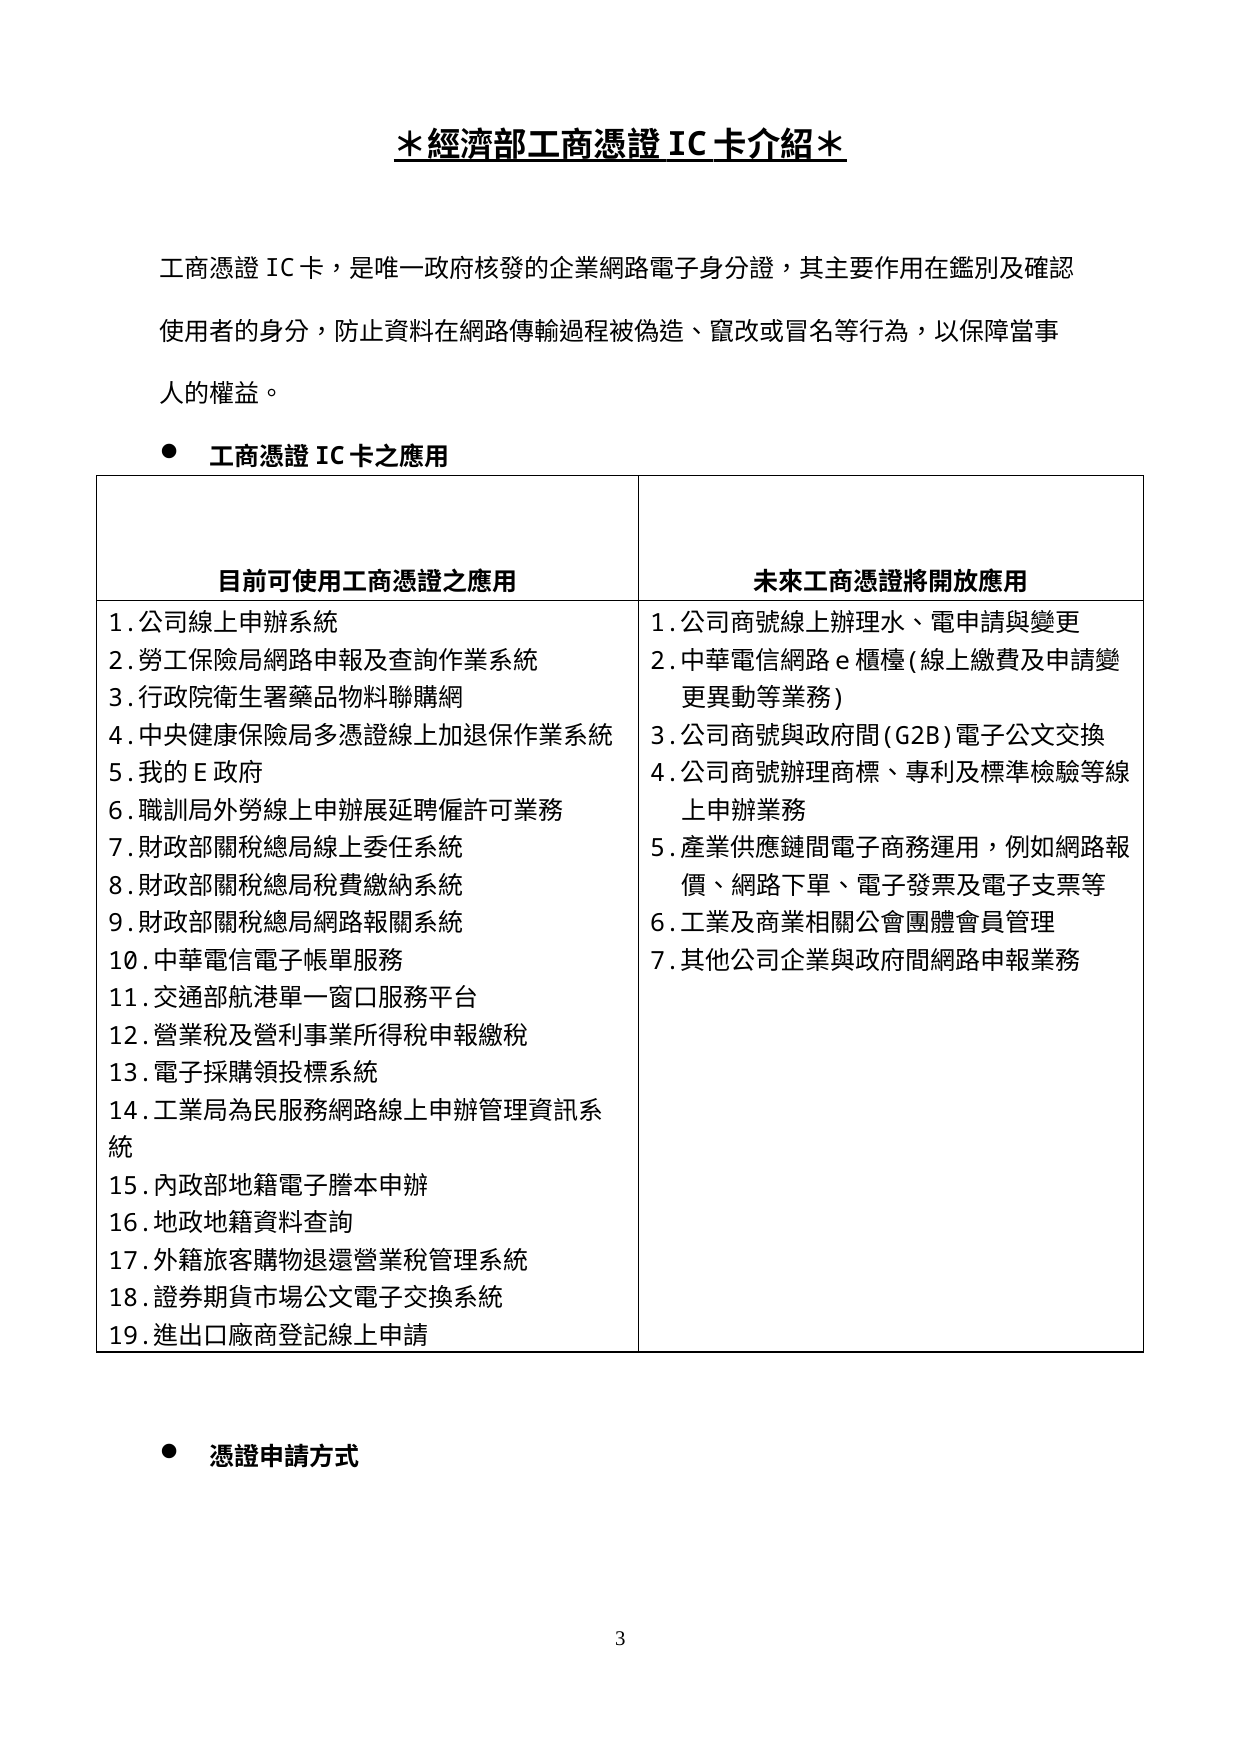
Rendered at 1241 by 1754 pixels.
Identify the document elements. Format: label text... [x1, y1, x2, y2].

table_header 目前可使用工商憑證之應用 [97, 476, 638, 600]
text 工商憑證IC卡，是唯一政府核發的企業網路電子身分證，其主要作用在鑑別及確認使用者的身分，防止資料在網路傳輸過程被偽造、竄改或冒名等行為，以保障當事人的權益。 [159, 225, 1081, 413]
text ＊經濟部工商憑證IC卡介紹＊ [159, 100, 1081, 163]
table_cell 1.公司線上申辦系統 2.勞工保險局網路申報及查詢作業系統 3.行政院衛生署藥品物料聯購網 4.中央健康保險局多憑證線上加退保作業系統 5.我的E政府 6.職訓局外勞線上申辦展延聘僱許可業務 7.財政部關稅總局線上委任系統 8.財政部關稅總局稅費繳納系統 9.財政部關稅總局網路報關系統 10.中華電信電子帳單服務 11.交通部航港單一窗口服務平台 12.營業稅及營利事業所得稅申報繳稅 13.電子採購領投標系統 14.工業局為民服務網路線上申辦管理資訊系統 15.內政部地籍電子謄本申辦 16.地政地籍資料查詢 17.外籍旅客購物退還營業稅管理系統 18.證券期貨市場公文電子交換系統 19.進出口廠商登記線上申請 [97, 601, 638, 1351]
table_header 未來工商憑證將開放應用 [639, 476, 1143, 600]
table_cell 1.公司商號線上辦理水、電申請與變更 2.中華電信網路e櫃檯(線上繳費及申請變更異動等業務) 3.公司商號與政府間(G2B)電子公文交換 4.公司商號辦理商標、專利及標準檢驗等線上申辦業務 5.產業供應鏈間電子商務運用，例如網路報價、網路下單、電子發票及電子支票等 6.工業及商業相關公會團體會員管理 7.其他公司企業與政府間網路申報業務 [639, 601, 1143, 1351]
list 工商憑證IC卡之應用 [159, 413, 1081, 475]
list 憑證申請方式 [159, 1413, 1081, 1475]
